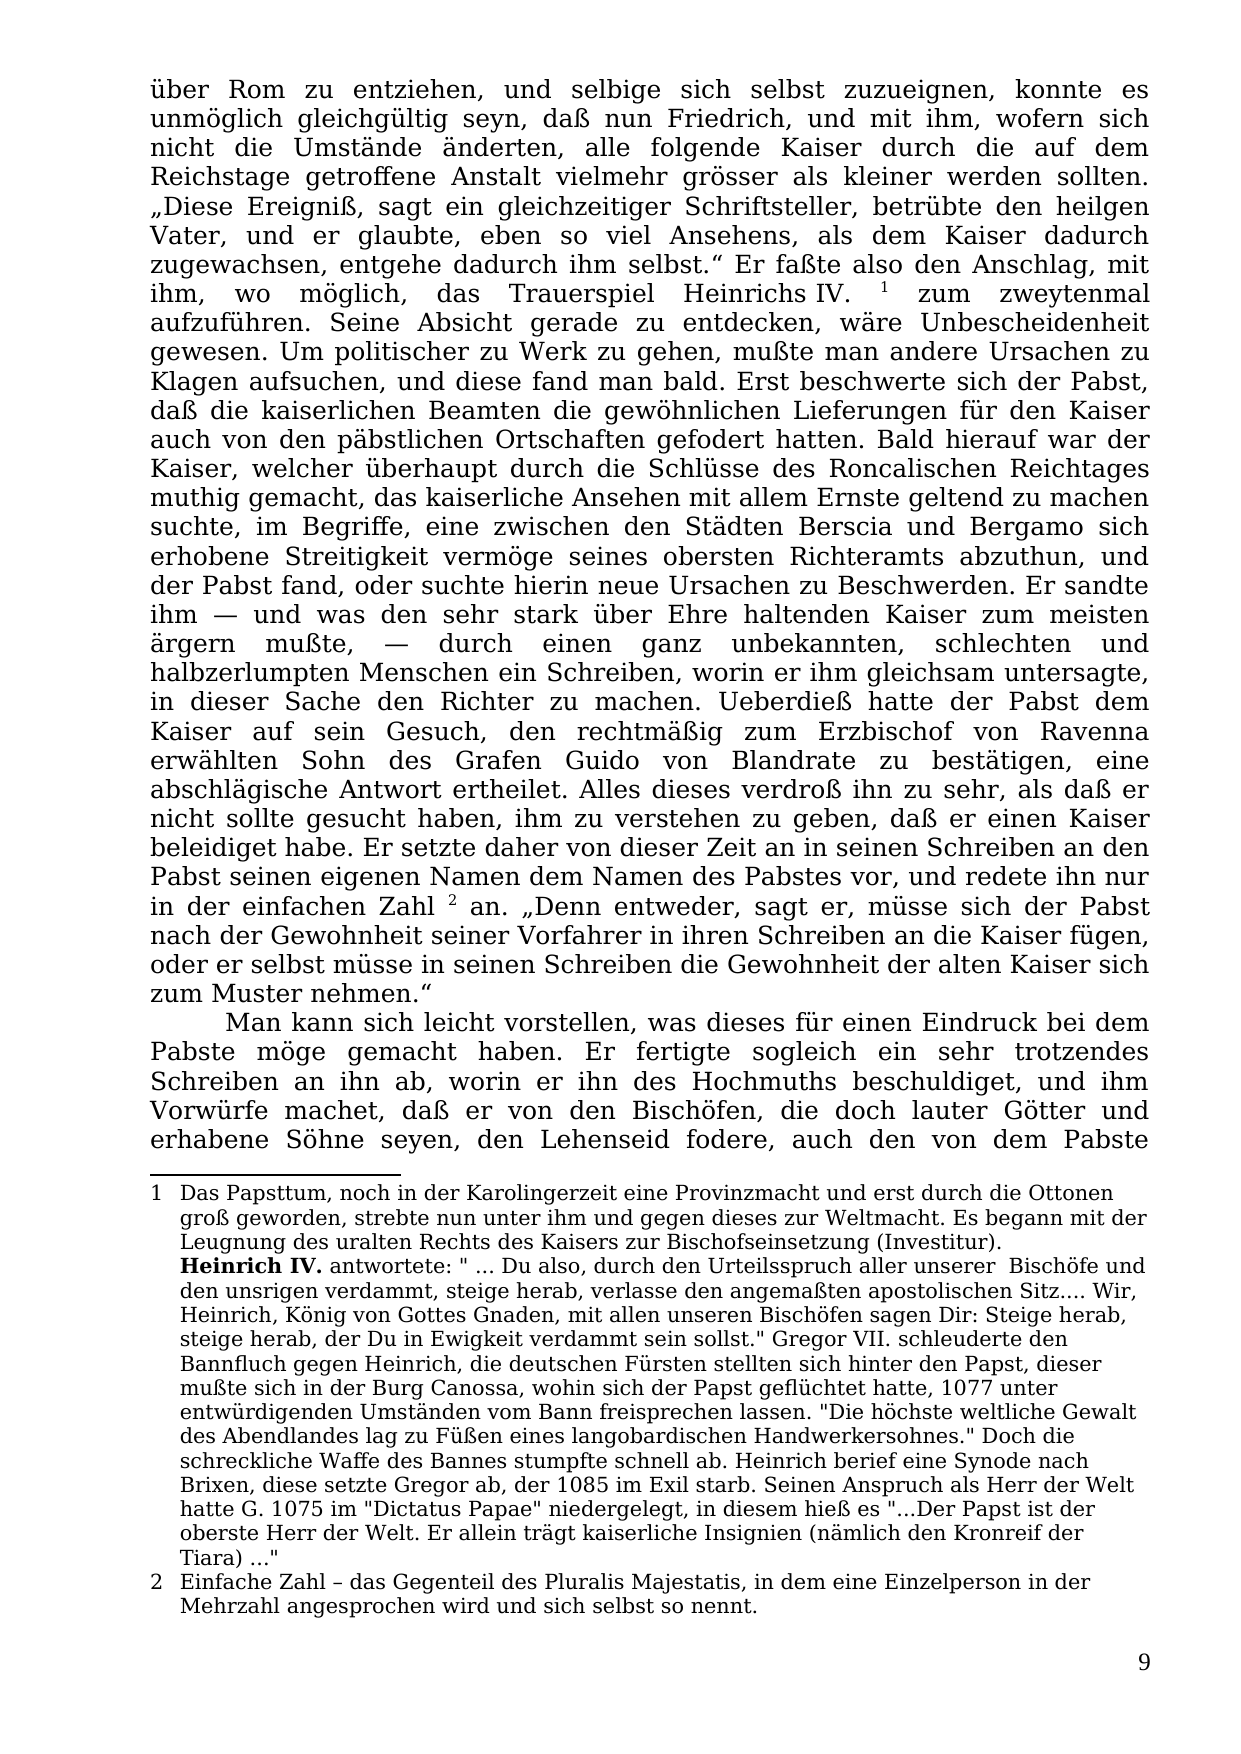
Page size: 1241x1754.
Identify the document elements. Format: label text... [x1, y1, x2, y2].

text Das Papsttum, noch in der Karolingerzeit eine Provinzmacht und erst durch die Ottonen groß geworden, strebte nun unter ihm und gegen dieses zur Weltmacht. Es begann mit der Leugnung des uralten Rechts des Kaisers zur Bischofseinsetzung (Investitur). Heinrich IV. antwortete: " ... Du also, durch den Urteilsspruch aller unserer Bischöfe und den unsrigen verdammt, steige herab, verlasse den angemaßten apostolischen Sitz.... Wir, Heinrich, König von Gottes Gnaden, mit allen unseren Bischöfen sagen Dir: Steige herab, steige herab, der Du in Ewigkeit verdammt sein sollst." Gregor VII. schleuderte den Bannfluch gegen Heinrich, die deutschen Fürsten stellten sich hinter den Papst, dieser mußte sich in der Burg Canossa, wohin sich der Papst geflüchtet hatte, 1077 unter entwürdigenden Umständen vom Bann freisprechen lassen. "Die höchste weltliche Gewalt des Abendlandes lag zu Füßen eines langobardischen Handwerkersohnes." Doch die schreckliche Waffe des Bannes stumpfte schnell ab. Heinrich berief eine Synode nach Brixen, diese setzte Gregor ab, der 1085 im Exil starb. Seinen Anspruch als Herr der Welt hatte G. 1075 im "Dictatus Papae" niedergelegt, in diesem hieß es "...Der Papst ist der oberste Herr der Welt. Er allein trägt kaiserliche Insignien (nämlich den Kronreif der Tiara) ..." [150, 1181, 1151, 1570]
text Einfache Zahl – das Gegenteil des Pluralis Majestatis, in dem eine Einzelperson in der Mehrzahl angesprochen wird und sich selbst so nennt. [150, 1570, 1151, 1618]
text über Rom zu entziehen, und selbige sich selbst zuzueignen, konnte es unmöglich gleichgültig seyn, daß nun Friedrich, und mit ihm, wofern sich nicht die Umstände änderten, alle folgende Kaiser durch die auf dem Reichstage getroffene Anstalt vielmehr grösser als kleiner werden sollten. „Diese Ereigniß, sagt ein gleichzeitiger Schriftsteller, betrübte den heilgen Vater, und er glaubte, eben so viel Ansehens, als dem Kaiser dadurch zugewachsen, entgehe dadurch ihm selbst.“ Er faßte also den Anschlag, mit ihm, wo möglich, das Trauerspiel Heinrichs IV. zum zweytenmal aufzuführen. Seine Absicht gerade zu entdecken, wäre Unbescheidenheit gewesen. Um politischer zu Werk zu gehen, mußte man andere Ursachen zu Klagen aufsuchen, und diese fand man bald. Erst beschwerte sich der Pabst, daß die kaiserlichen Beamten die gewöhnlichen Lieferungen für den Kaiser auch von den päbstlichen Ortschaften gefodert hatten. Bald hierauf war der Kaiser, welcher überhaupt durch die Schlüsse des Roncalischen Reichtages muthig gemacht, das kaiserliche Ansehen mit allem Ernste geltend zu machen suchte, im Begriffe, eine zwischen den Städten Berscia und Bergamo sich erhobene Streitigkeit vermöge seines obersten Richteramts abzuthun, und der Pabst fand, oder suchte hierin neue Ursachen zu Beschwerden. Er sandte ihm — und was den sehr stark über Ehre haltenden Kaiser zum meisten ärgern mußte, — durch einen ganz unbekannten, schlechten und halbzerlumpten Menschen ein Schreiben, worin er ihm gleichsam untersagte, in dieser Sache den Richter zu machen. Ueberdieß hatte der Pabst dem Kaiser auf sein Gesuch, den rechtmäßig zum Erzbischof von Ravenna erwählten Sohn des Grafen Guido von Blandrate zu bestätigen, eine abschlägische Antwort ertheilet. Alles dieses verdroß ihn zu sehr, als daß er nicht sollte gesucht haben, ihm zu verstehen zu geben, daß er einen Kaiser beleidiget habe. Er setzte daher von dieser Zeit an in seinen Schreiben an den Pabst seinen eigenen Namen dem Namen des Pabstes vor, und redete ihn nur in der einfachen Zahl an. „Denn entweder, sagt er, müsse sich der Pabst nach der Gewohnheit seiner Vorfahrer in ihren Schreiben an die Kaiser fügen, oder er selbst müsse in seinen Schreiben die Gewohnheit der alten Kaiser sich zum Muster nehmen.“ [150, 75, 1151, 1008]
text Man kann sich leicht vorstellen, was dieses für einen Eindruck bei dem Pabste möge gemacht haben. Er fertigte sogleich ein sehr trotzendes Schreiben an ihn ab, worin er ihn des Hochmuths beschuldiget, und ihm Vorwürfe machet, daß er von den Bischöfen, die doch lauter Götter und erhabene Söhne seyen, den Lehenseid fodere, auch den von dem Pabste [150, 1008, 1151, 1154]
